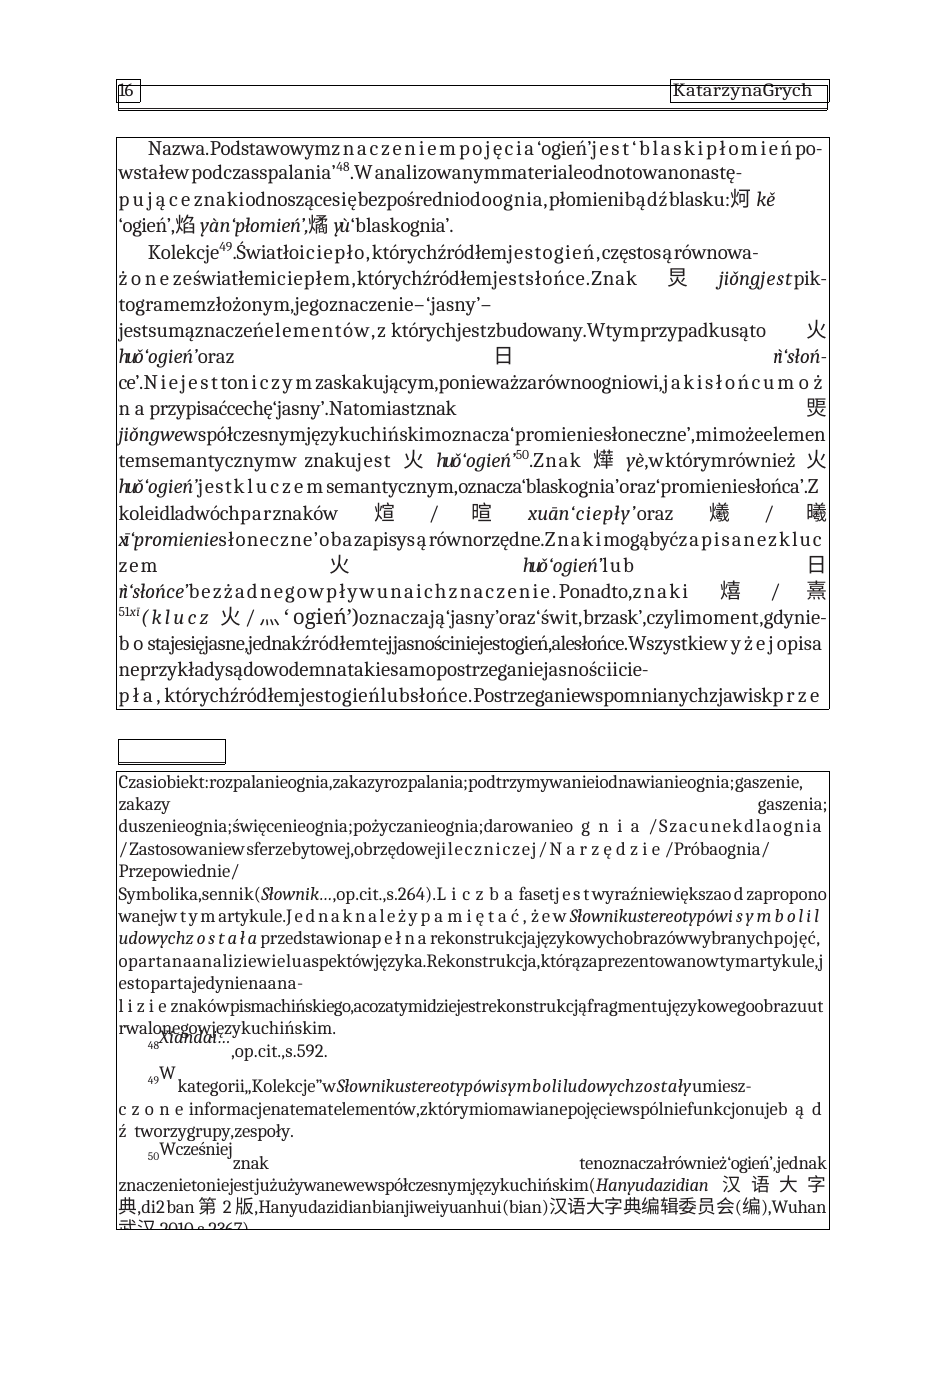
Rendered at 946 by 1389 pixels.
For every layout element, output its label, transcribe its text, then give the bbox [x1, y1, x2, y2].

text KatarzynaGrych [672, 80, 829, 101]
text 16 [119, 86, 140, 101]
text [118, 80, 140, 85]
text 50Wcześniejznak tenoznaczałrównież‘ogień’,jednak znaczenietoniejestjużużywanewewspółczesnymjęzykuchińskim(Hanyudazidian汉语大字典,di2ban第2版,Hanyudazidianbianjiweiyuanhui(bian)汉语大字典编辑委员会(编),Wuhan武汉2010,s.2367). [118, 1145, 827, 1229]
text 48Xiandai…,op.cit.,s.592. [148, 1040, 829, 1062]
text Czasiobiekt:rozpalanieognia,zakazyrozpalania;podtrzymywanieiodnawianieognia;gaszenie, zakazy gaszenia; duszenieognia;święcenieognia;pożyczanieognia;darowanieognia/Szacunekdlaognia/Zastosowaniewsferzebytowej,obrzędowejileczniczej/Narzędzie/Próbaognia/Przepowiednie/Symbolika,sennik(Słownik…,op.cit.,s.264).Liczbafasetjestwyraźniewiększaodzaproponowanejwtymartykule.Jednaknależypamiętać,żewSłownikustereotypówisymboliludowychzostałaprzedstawionapełnarekonstrukcjajęzykowychobrazówwybranychpojęć,opartanaanaliziewieluaspektówjęzyka.Rekonstrukcja,którązaprezentowanowtymartykule,jestopartajedynienaana-lizieznakówpismachińskiego,acozatymidziejestrekonstrukcjąfragmentujęzykowegoobrazuutrwalonegowjęzykuchińskim. [118, 772, 827, 1039]
text ‘ogień’,焰yàn‘płomień’,燏yù‘blaskognia’. [118, 212, 829, 238]
text Nazwa.Podstawowymznaczeniempojęcia‘ogień’jest‘blaskipłomieńpo-wstałewpodczasspalania’48.Wanalizowanymmaterialeodnotowanonastę-pująceznakiodnoszącesiębezpośredniodoognia,płomienibądźblasku:炣kě [118, 138, 827, 212]
text Kolekcje49.Światłoiciepło,którychźródłemjestogień,częstosąrównowa-żonezeświatłemiciepłem,którychźródłemjestsłońce.Znak炅jiǒngjestpik-togramemzłożonym,jegoznaczenie–‘jasny’–jestsumąznaczeńelementów,zktórychjestzbudowany.Wtymprzypadkusąto火huǒ‘ogień’oraz日rì‘słoń-ce’.Niejesttoniczymzaskakującym,ponieważzarównoogniowi,jakisłońcumożnaprzypisaćcechę‘jasny’.Natomiastznak煚jiǒngwewspółczesnymjęzykuchińskimoznacza‘promieniesłoneczne’,mimożeelementemsemantycznymwznakujest火huǒ‘ogień’50.Znak燁yè,wktórymrównież火huǒ‘ogień’jestkluczemsemantycznym,oznacza‘blaskognia’oraz‘promieniesłońca’.Zkoleidladwóchparznaków煊/暄xuān‘ciepły’oraz爔/曦xī‘promieniesłoneczne’obazapisysąrównorzędne.Znakimogąbyćzapisanezkluczem火huǒ‘ogień’lub日rì‘słońce’bezżadnegowpływunaichznaczenie.Ponadto,znaki熺/熹51xī(klucz火/灬‘ogień’)oznaczają‘jasny’oraz‘świt,brzask’,czylimoment,gdynie-bostajesięjasne,jednakźródłemtejjasnościniejestogień,alesłońce.Wszystkiewyżejopisaneprzykładysądowodemnatakiesamopostrzeganiejasnościicie-pła,którychźródłemjestogieńlubsłońce.Postrzeganiewspomnianychzjawiskprzezpryzmatichcechpozwoliłonawymiennezapisywaniewybranychznaczeńz kluczemsemantycznym火huǒ‘ogień’bądź日rì‘słońce’. [118, 239, 827, 709]
text 49Wkategorii„Kolekcje”wSłownikustereotypówisymboliludowychzostałyumiesz-czoneinformacjenatematelementów,zktórymiomawianepojęciewspólniefunkcjonujebądźtworzygrupy,zespoły. [118, 1062, 827, 1142]
